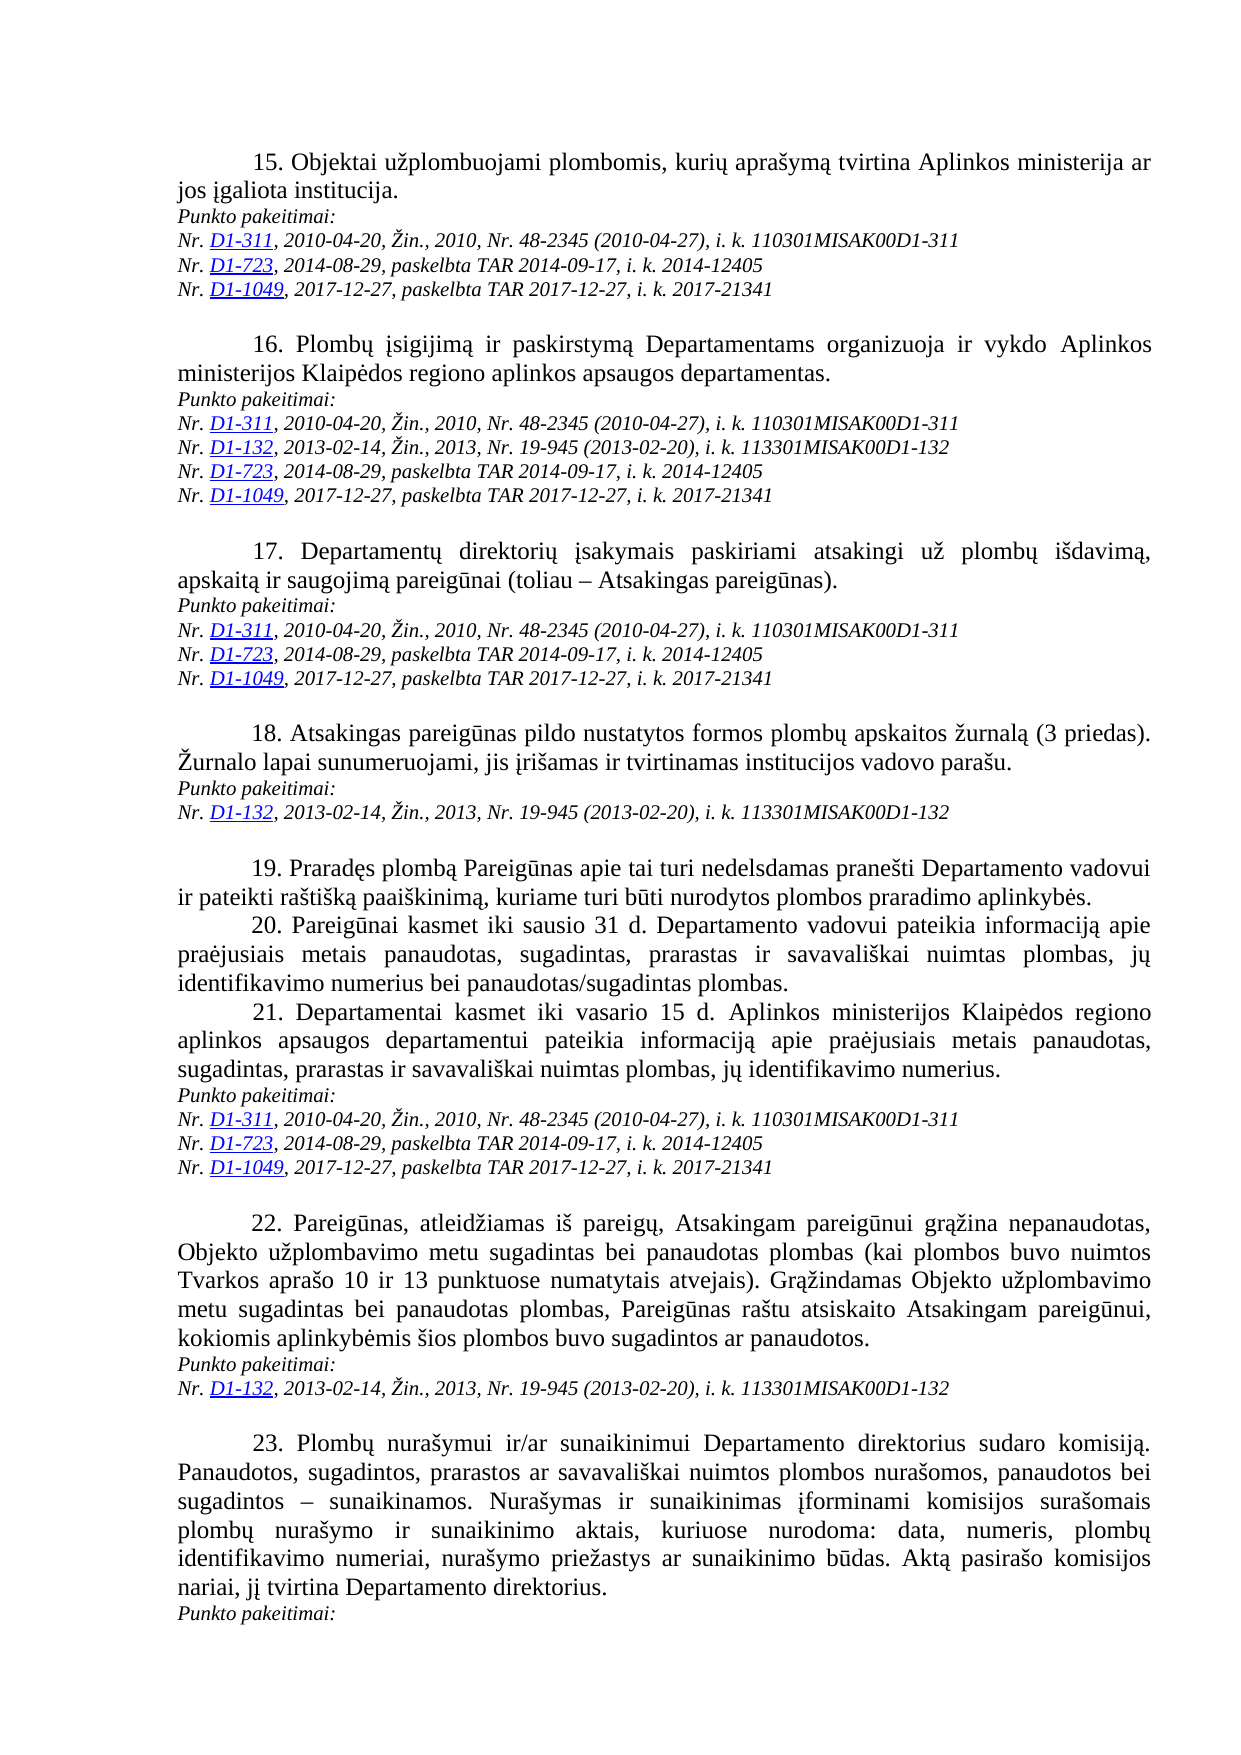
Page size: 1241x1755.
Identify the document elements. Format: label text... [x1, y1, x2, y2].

text Nr. D1-723, 2014-08-29, paskelbta TAR 2014-09-17, i. k. 2014-12405 [177, 642, 1152, 666]
text 15. Objektai užplombuojami plombomis, kurių aprašymą tvirtina Aplinkos ministerija ar jos įgaliota institucija. [177, 147, 1152, 204]
text 20. Pareigūnai kasmet iki sausio 31 d. Departamento vadovui pateikia informaciją apie praėjusiais metais panaudotas, sugadintas, prarastas ir savavališkai nuimtas plombas, jų identifikavimo numerius bei panaudotas/sugadintas plombas. [177, 910, 1152, 997]
text Punkto pakeitimai: [177, 1352, 1152, 1376]
text Punkto pakeitimai: [177, 593, 1152, 617]
text Nr. D1-132, 2013-02-14, Žin., 2013, Nr. 19-945 (2013-02-20), i. k. 113301MISAK00D1-132 [177, 435, 1152, 459]
text Punkto pakeitimai: [177, 776, 1152, 800]
text Nr. D1-723, 2014-08-29, paskelbta TAR 2014-09-17, i. k. 2014-12405 [177, 252, 1152, 277]
text 18. Atsakingas pareigūnas pildo nustatytos formos plombų apskaitos žurnalą (3 priedas). Žurnalo lapai sunumeruojami, jis įrišamas ir tvirtinamas institucijos vadovo parašu. [177, 718, 1152, 776]
text 17. Departamentų direktorių įsakymais paskiriami atsakingi už plombų išdavimą, apskaitą ir saugojimą pareigūnai (toliau – Atsakingas pareigūnas). [177, 536, 1152, 593]
text Nr. D1-132, 2013-02-14, Žin., 2013, Nr. 19-945 (2013-02-20), i. k. 113301MISAK00D1-132 [177, 1376, 1152, 1400]
text Nr. D1-1049, 2017-12-27, paskelbta TAR 2017-12-27, i. k. 2017-21341 [177, 277, 1152, 301]
text Nr. D1-311, 2010-04-20, Žin., 2010, Nr. 48-2345 (2010-04-27), i. k. 110301MISAK00D1-311 [177, 617, 1152, 642]
text Nr. D1-132, 2013-02-14, Žin., 2013, Nr. 19-945 (2013-02-20), i. k. 113301MISAK00D1-132 [177, 800, 1152, 824]
text 16. Plombų įsigijimą ir paskirstymą Departamentams organizuoja ir vykdo Aplinkos ministerijos Klaipėdos regiono aplinkos apsaugos departamentas. [177, 329, 1152, 387]
text Nr. D1-723, 2014-08-29, paskelbta TAR 2014-09-17, i. k. 2014-12405 [177, 1131, 1152, 1155]
text Nr. D1-723, 2014-08-29, paskelbta TAR 2014-09-17, i. k. 2014-12405 [177, 459, 1152, 483]
text Punkto pakeitimai: [177, 204, 1152, 228]
text 21. Departamentai kasmet iki vasario 15 d. Aplinkos ministerijos Klaipėdos regiono aplinkos apsaugos departamentui pateikia informaciją apie praėjusiais metais panaudotas, sugadintas, prarastas ir savavališkai nuimtas plombas, jų identifikavimo numerius. [177, 997, 1152, 1083]
text Nr. D1-311, 2010-04-20, Žin., 2010, Nr. 48-2345 (2010-04-27), i. k. 110301MISAK00D1-311 [177, 411, 1152, 435]
text Nr. D1-1049, 2017-12-27, paskelbta TAR 2017-12-27, i. k. 2017-21341 [177, 1155, 1152, 1179]
text Nr. D1-311, 2010-04-20, Žin., 2010, Nr. 48-2345 (2010-04-27), i. k. 110301MISAK00D1-311 [177, 1107, 1152, 1131]
text Nr. D1-1049, 2017-12-27, paskelbta TAR 2017-12-27, i. k. 2017-21341 [177, 483, 1152, 507]
text 19. Praradęs plombą Pareigūnas apie tai turi nedelsdamas pranešti Departamento vadovui ir pateikti raštišką paaiškinimą, kuriame turi būti nurodytos plombos praradimo aplinkybės. [177, 853, 1152, 910]
text 23. Plombų nurašymui ir/ar sunaikinimui Departamento direktorius sudaro komisiją. Panaudotos, sugadintos, prarastos ar savavališkai nuimtos plombos nurašomos, panaudotos bei sugadintos – sunaikinamos. Nurašymas ir sunaikinimas įforminami komisijos surašomais plombų nurašymo ir sunaikinimo aktais, kuriuose nurodoma: data, numeris, plombų identifikavimo numeriai, nurašymo priežastys ar sunaikinimo būdas. Aktą pasirašo komisijos nariai, jį tvirtina Departamento direktorius. [177, 1428, 1152, 1601]
text Nr. D1-1049, 2017-12-27, paskelbta TAR 2017-12-27, i. k. 2017-21341 [177, 666, 1152, 690]
text Punkto pakeitimai: [177, 1083, 1152, 1107]
text 22. Pareigūnas, atleidžiamas iš pareigų, Atsakingam pareigūnui grąžina nepanaudotas, Objekto užplombavimo metu sugadintas bei panaudotas plombas (kai plombos buvo nuimtos Tvarkos aprašo 10 ir 13 punktuose numatytais atvejais). Grąžindamas Objekto užplombavimo metu sugadintas bei panaudotas plombas, Pareigūnas raštu atsiskaito Atsakingam pareigūnui, kokiomis aplinkybėmis šios plombos buvo sugadintos ar panaudotos. [177, 1208, 1152, 1352]
text Nr. D1-311, 2010-04-20, Žin., 2010, Nr. 48-2345 (2010-04-27), i. k. 110301MISAK00D1-311 [177, 228, 1152, 252]
text Punkto pakeitimai: [177, 387, 1152, 411]
text Punkto pakeitimai: [177, 1601, 1152, 1625]
